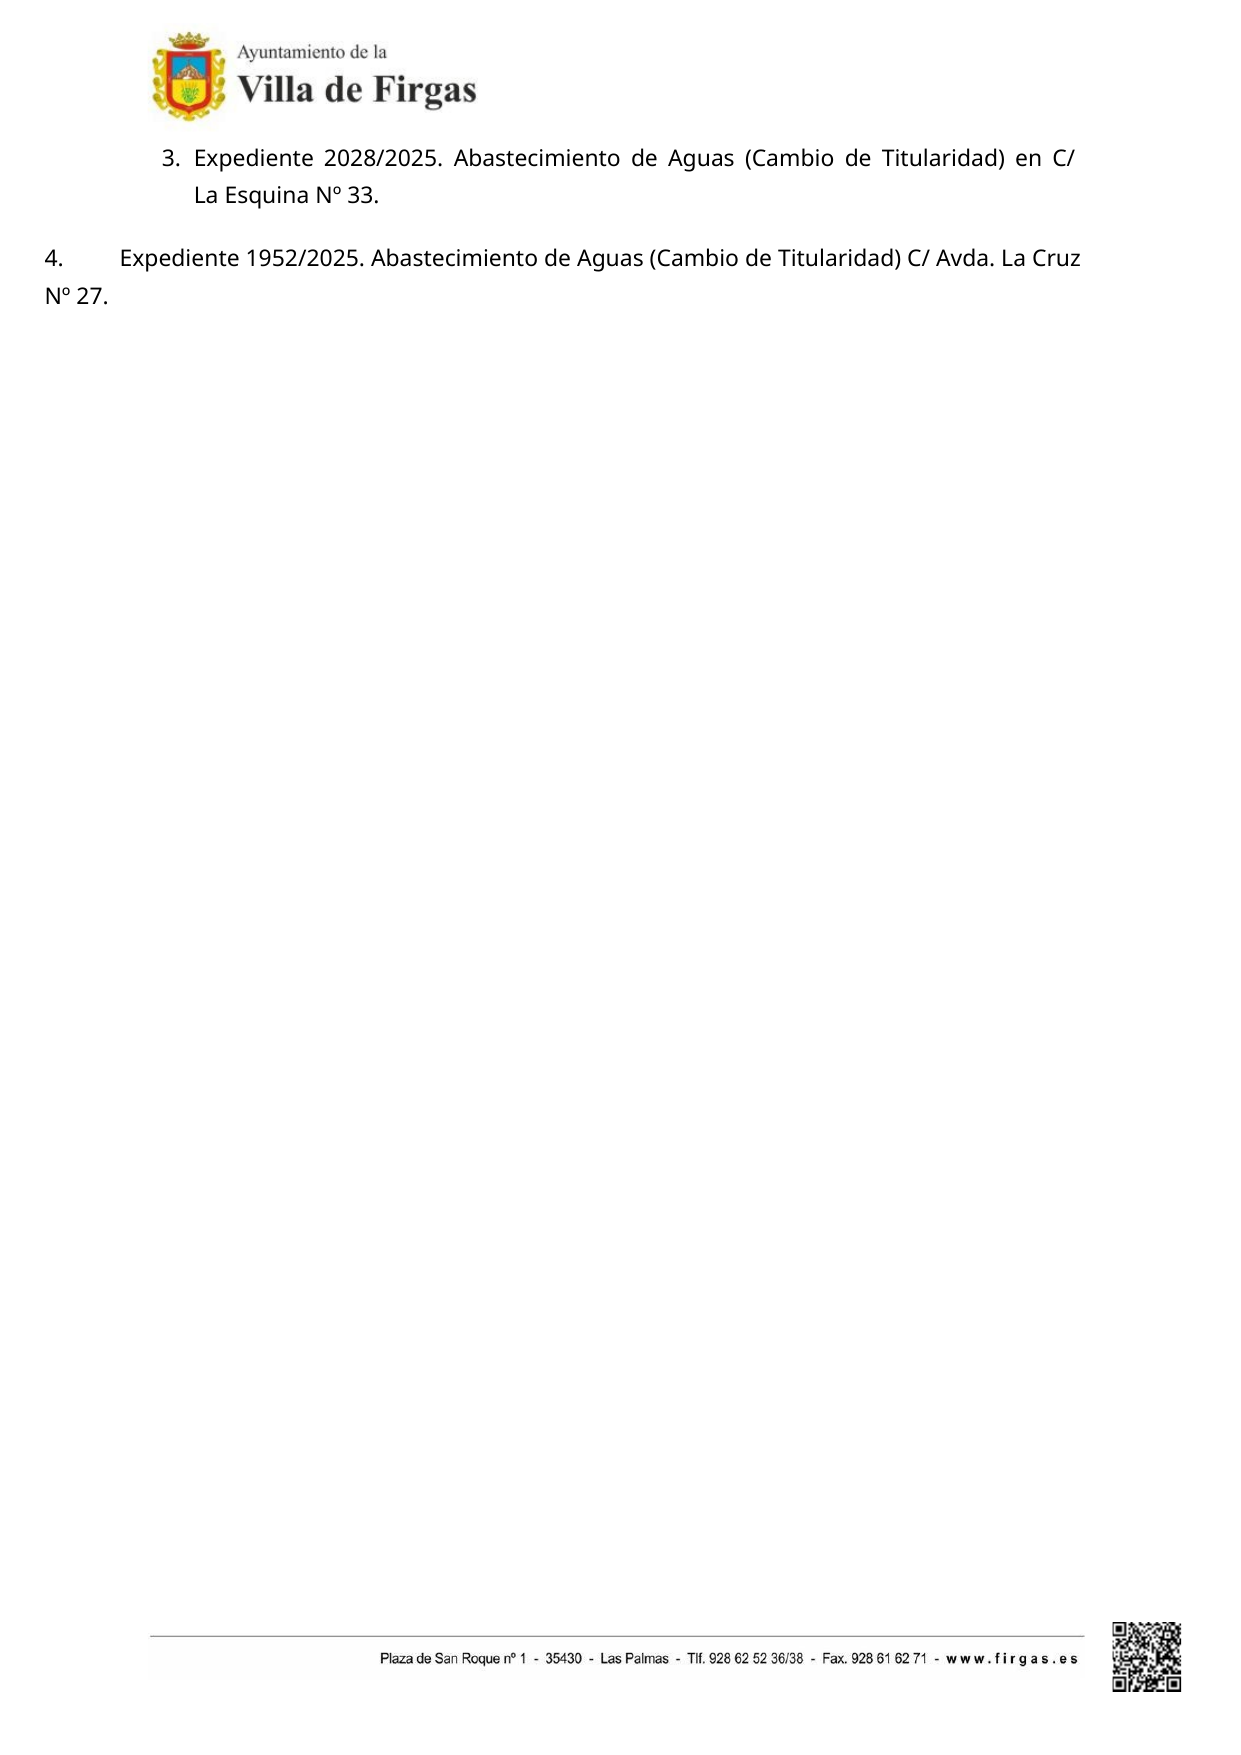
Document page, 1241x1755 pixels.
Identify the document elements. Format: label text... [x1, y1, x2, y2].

list Expediente 2028/2025. Abastecimiento de Aguas (Cambio de Titularidad) en C/ La Esquina Nº 33. [162, 142, 1093, 211]
list Expediente 1952/2025. Abastecimiento de Aguas (Cambio de Titularidad) C/ Avda. La Cruz Nº 27. [44, 242, 1093, 311]
